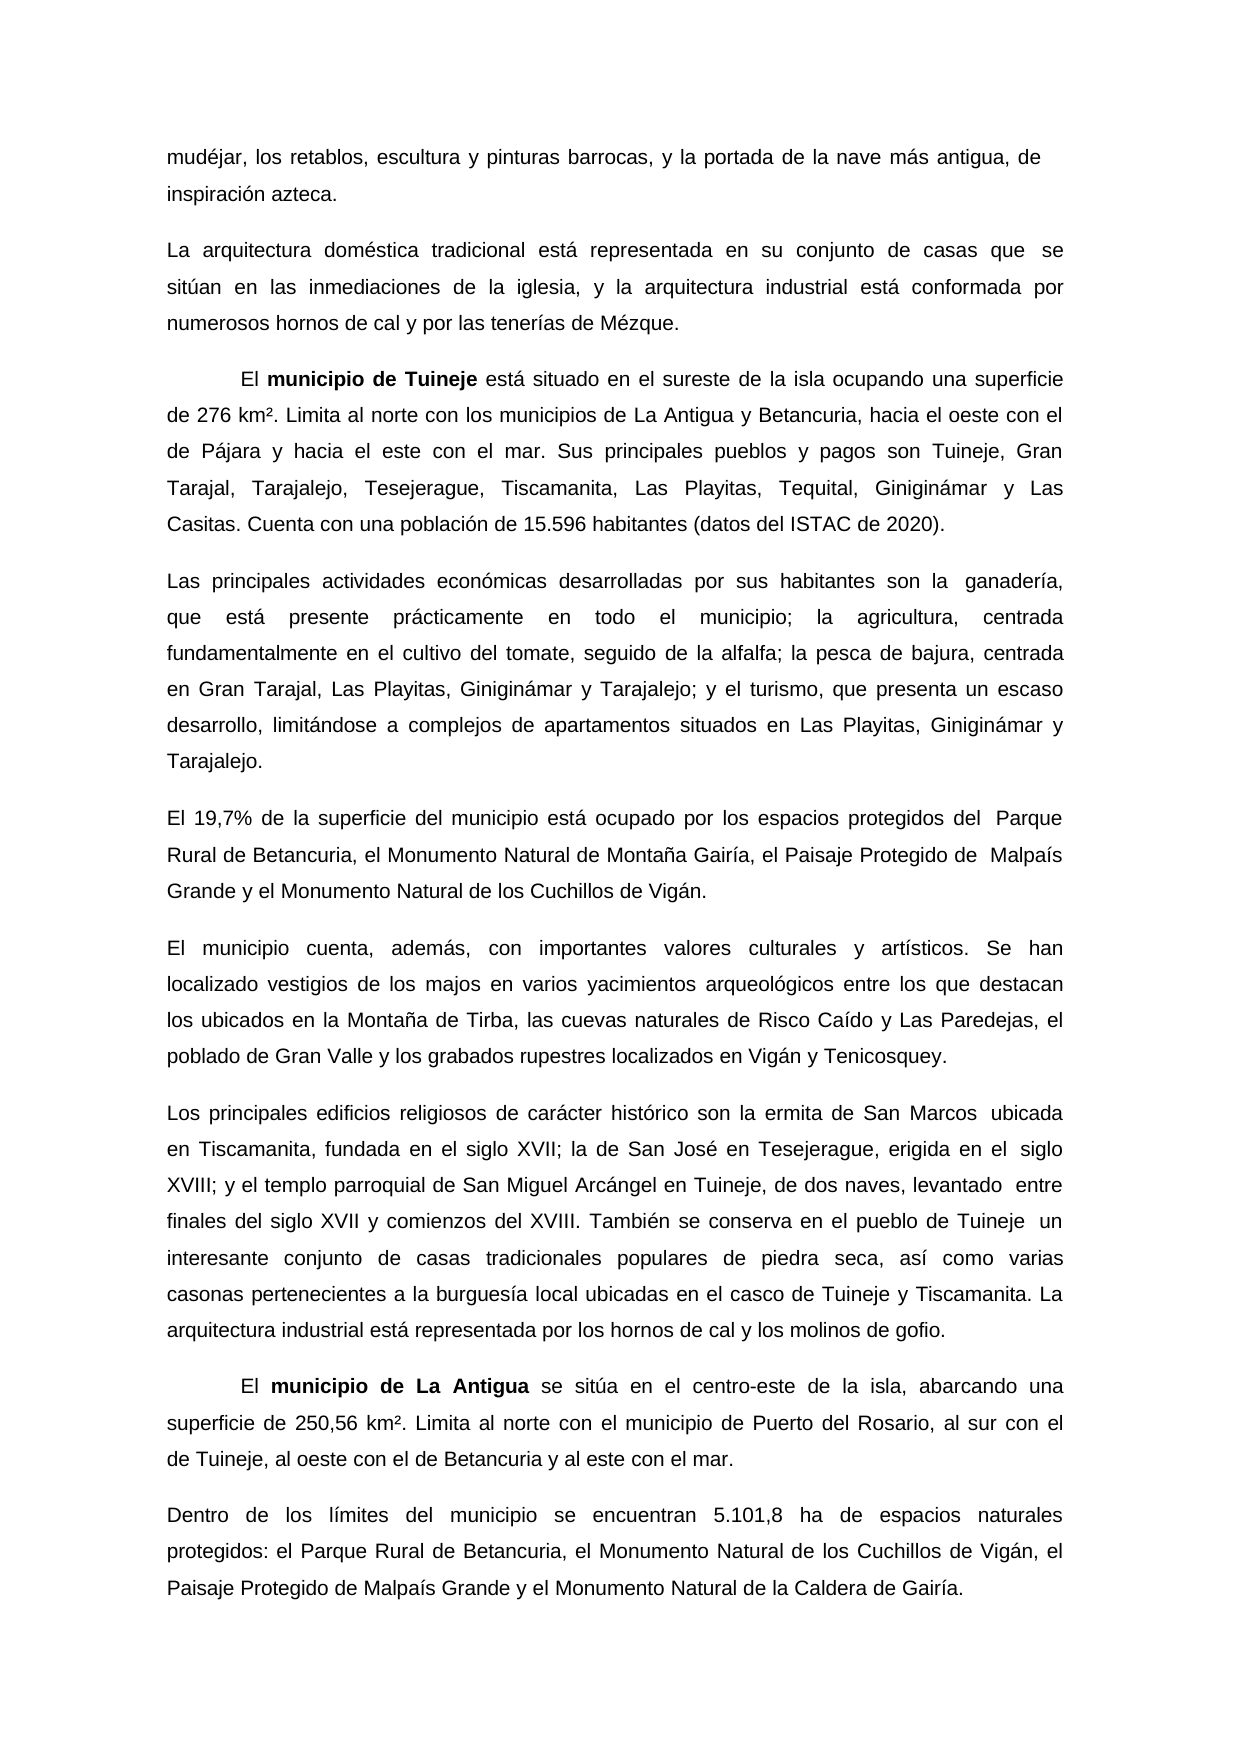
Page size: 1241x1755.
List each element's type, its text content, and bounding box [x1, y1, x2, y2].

text El municipio cuenta, además, con importantes valores culturales y artísticos. Se han localizado vestigios de los majos en varios yacimientos arqueológicos entre los que destacan los ubicados en la Montaña de Tirba, las cuevas naturales de Risco Caído y Las Paredejas, el poblado de Gran Valle y los grabados rupestres localizados en Vigán y Tenicosquey. [167, 935, 1063, 1068]
text El 19,7% de la superficie del municipio está ocupado por los espacios protegidos del Parque Rural de Betancuria, el Monumento Natural de Montaña Gairía, el Paisaje Protegido de Malpaís Grande y el Monumento Natural de los Cuchillos de Vigán. [167, 806, 1063, 902]
text Los principales edificios religiosos de carácter histórico son la ermita de San Marcos ubicada en Tiscamanita, fundada en el siglo XVII; la de San José en Tesejerague, erigida en el siglo XVIII; y el templo parroquial de San Miguel Arcángel en Tuineje, de dos naves, levantado entre finales del siglo XVII y comienzos del XVIII. También se conserva en el pueblo de Tuineje un interesante conjunto de casas tradicionales populares de piedra seca, así como varias casonas pertenecientes a la burguesía local ubicadas en el casco de Tuineje y Tiscamanita. La arquitectura industrial está representada por los hornos de cal y los molinos de gofio. [167, 1101, 1063, 1342]
text mudéjar, los retablos, escultura y pinturas barrocas, y la portada de la nave más antigua, de inspiración azteca. [167, 145, 1076, 206]
text Las principales actividades económicas desarrolladas por sus habitantes son la ganadería, que está presente prácticamente en todo el municipio; la agricultura, centrada fundamentalmente en el cultivo del tomate, seguido de la alfalfa; la pesca de bajura, centrada en Gran Tarajal, Las Playitas, Giniginámar y Tarajalejo; y el turismo, que presenta un escaso desarrollo, limitándose a complejos de apartamentos situados en Las Playitas, Giniginámar y Tarajalejo. [167, 568, 1064, 773]
text La arquitectura doméstica tradicional está representada en su conjunto de casas que se sitúan en las inmediaciones de la iglesia, y la arquitectura industrial está conformada por numerosos hornos de cal y por las tenerías de Mézque. [167, 238, 1064, 334]
text Dentro de los límites del municipio se encuentran 5.101,8 ha de espacios naturales protegidos: el Parque Rural de Betancuria, el Monumento Natural de los Cuchillos de Vigán, el Paisaje Protegido de Malpaís Grande y el Monumento Natural de la Caldera de Gairía. [167, 1503, 1063, 1599]
text El municipio de Tuineje está situado en el sureste de la isla ocupando una superficie de 276 km². Limita al norte con los municipios de La Antigua y Betancuria, hacia el oeste con el de Pájara y hacia el este con el mar. Sus principales pueblos y pagos son Tuineje, Gran Tarajal, Tarajalejo, Tesejerague, Tiscamanita, Las Playitas, Tequital, Giniginámar y Las Casitas. Cuenta con una población de 15.596 habitantes (datos del ISTAC de 2020). [167, 367, 1064, 536]
text El municipio de La Antigua se sitúa en el centro-este de la isla, abarcando una superficie de 250,56 km². Limita al norte con el municipio de Puerto del Rosario, al sur con el de Tuineje, al oeste con el de Betancuria y al este con el mar. [167, 1374, 1063, 1470]
